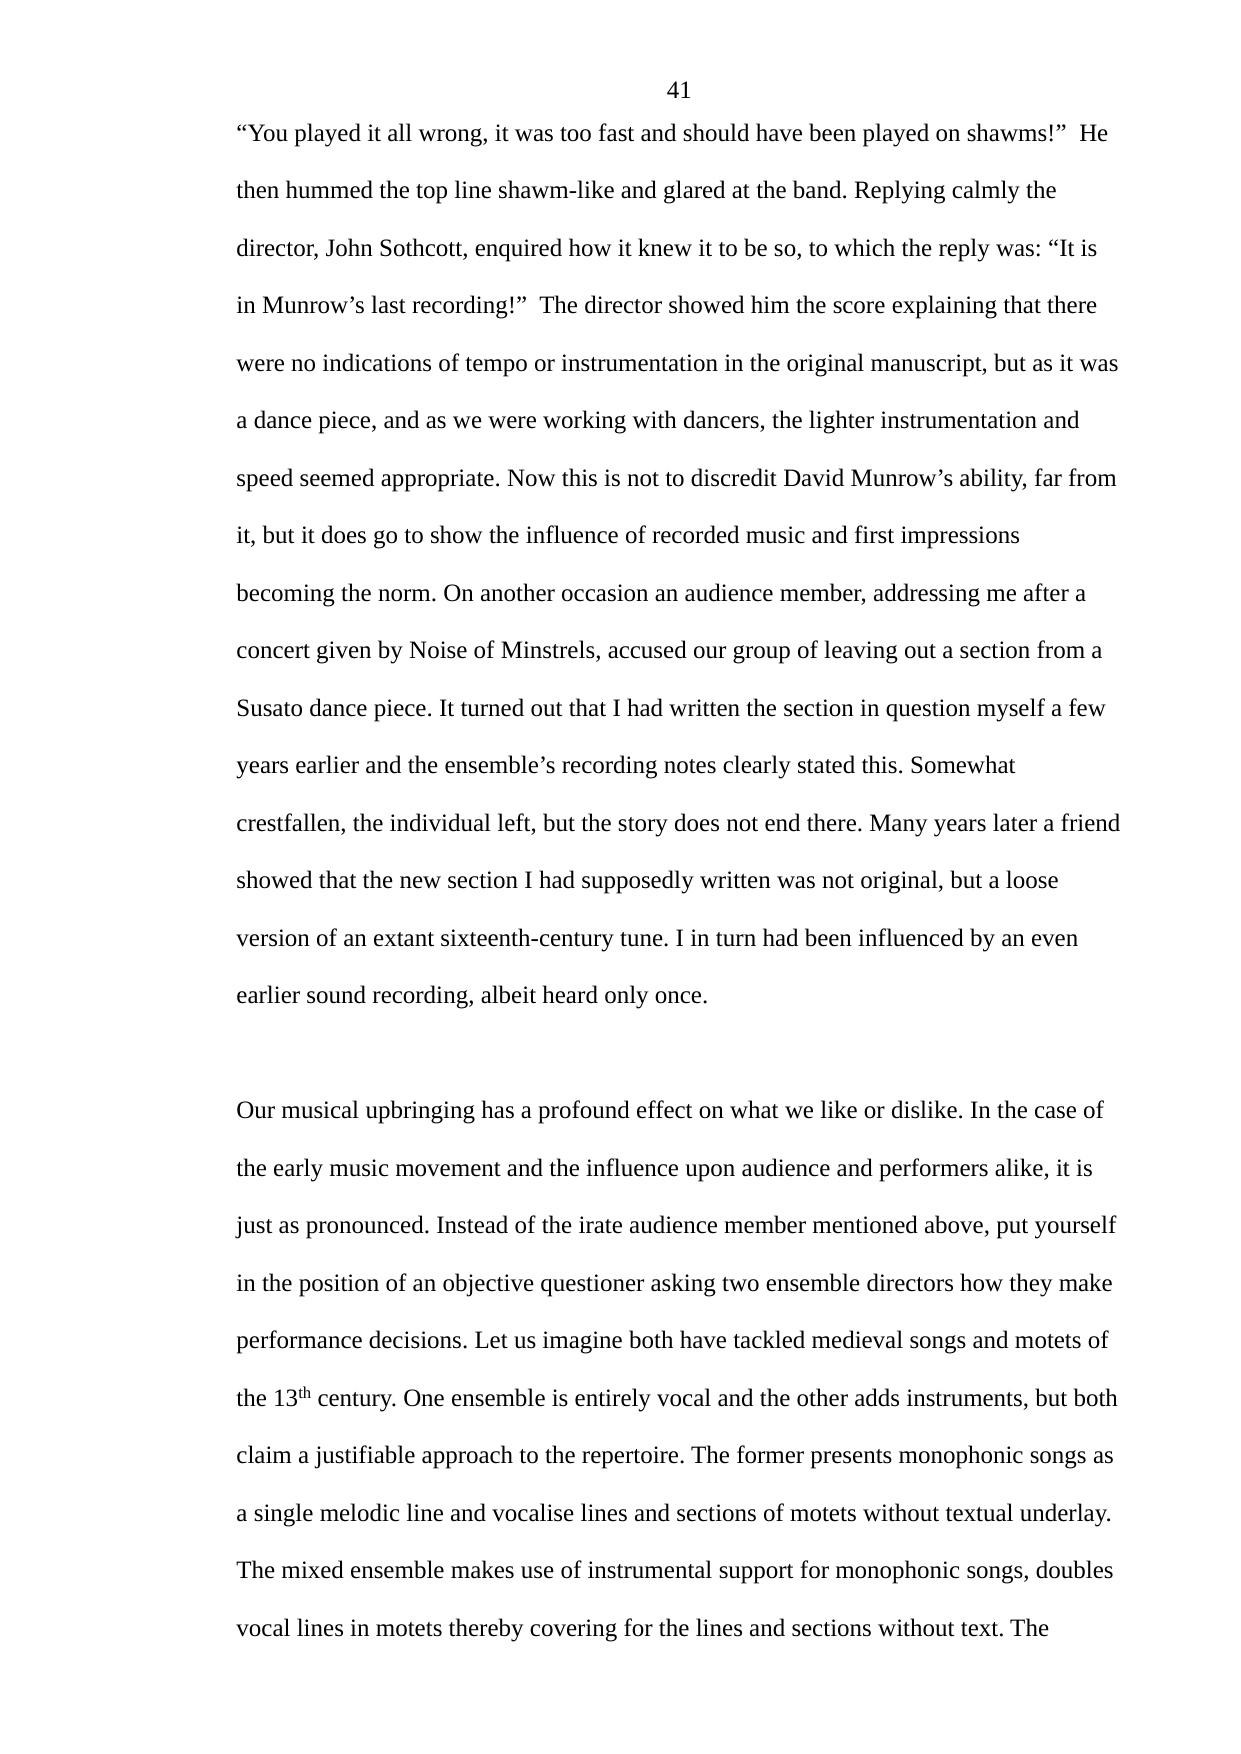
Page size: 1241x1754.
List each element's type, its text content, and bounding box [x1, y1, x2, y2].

text Our musical upbringing has a profound effect on what we like or dislike. In the case of the early music movement and the influence upon audience and performers alike, it is just as pronounced. Instead of the irate audience member mentioned above, put yourself in the position of an objective questioner asking two ensemble directors how they make performance decisions. Let us imagine both have tackled medieval songs and motets of the 13th century. One ensemble is entirely vocal and the other adds instruments, but both claim a justifiable approach to the repertoire. The former presents monophonic songs as a single melodic line and vocalise lines and sections of motets without textual underlay. The mixed ensemble makes use of instrumental support for monophonic songs, doubles vocal lines in motets thereby covering for the lines and sections without text. The [236, 1096, 1122, 1642]
text “You played it all wrong, it was too fast and should have been played on shawms!” He then hummed the top line shawm-like and glared at the band. Replying calmly the director, John Sothcott, enquired how it knew it to be so, to which the reply was: “It is in Munrow’s last recording!” The director showed him the score explaining that there were no indications of tempo or instrumentation in the original manuscript, but as it was a dance piece, and as we were working with dancers, the lighter instrumentation and speed seemed appropriate. Now this is not to discredit David Munrow’s ability, far from it, but it does go to show the influence of recorded music and first impressions becoming the norm. On another occasion an audience member, addressing me after a concert given by Noise of Minstrels, accused our group of leaving out a section from a Susato dance piece. It turned out that I had written the section in question myself a few years earlier and the ensemble’s recording notes clearly stated this. Somewhat crestfallen, the individual left, but the story does not end there. Many years later a friend showed that the new section I had supposedly written was not original, but a loose version of an extant sixteenth-century tune. I in turn had been influenced by an even earlier sound recording, albeit heard only once. [236, 118, 1122, 1009]
